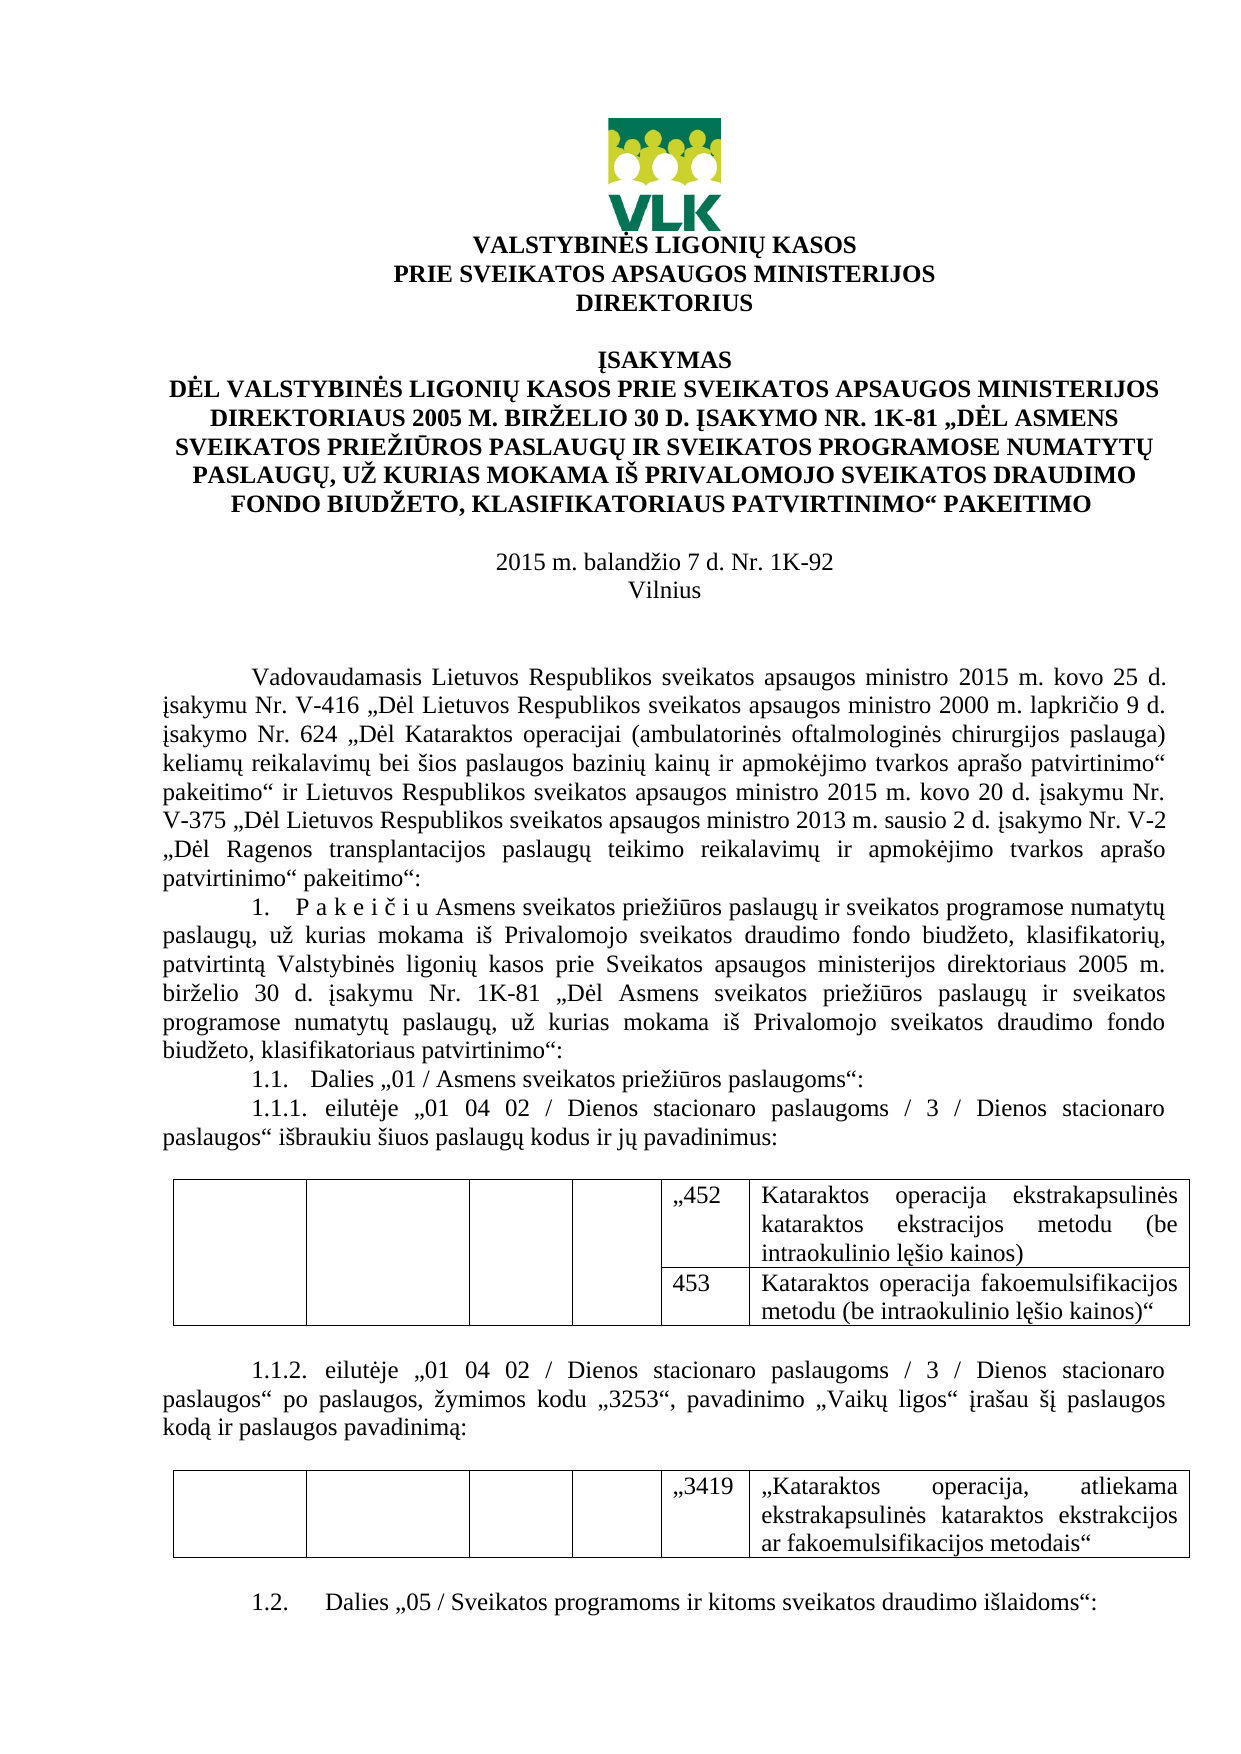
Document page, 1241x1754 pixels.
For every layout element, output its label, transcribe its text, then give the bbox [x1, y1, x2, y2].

table_header [470, 1180, 572, 1325]
table_header [174, 1180, 306, 1325]
text 1. P a k e i č i u Asmens sveikatos priežiūros paslaugų ir sveikatos programose numatytų paslaugų, už kurias mokama iš Privalomojo sveikatos draudimo fondo biudžeto, klasifikatorių, patvirtintą Valstybinės ligonių kasos prie Sveikatos apsaugos ministerijos direktoriaus 2005 m. birželio 30 d. įsakymu Nr. 1K-81 „Dėl Asmens sveikatos priežiūros paslaugų ir sveikatos programose numatytų paslaugų, už kurias mokama iš Privalomojo sveikatos draudimo fondo biudžeto, klasifikatoriaus patvirtinimo“: [162, 892, 1167, 1064]
table_header [470, 1471, 572, 1557]
text PRIE SVEIKATOS APSAUGOS MINISTERIJOS [162, 259, 1167, 288]
text 1.1.1. eilutėje „01 04 02 / Dienos stacionaro paslaugoms / 3 / Dienos stacionaro paslaugos“ išbraukiu šiuos paslaugų kodus ir jų pavadinimus: [162, 1093, 1167, 1151]
table_header [307, 1180, 469, 1325]
text ĮSAKYMAS [162, 346, 1167, 374]
text 2015 m. balandžio 7 d. Nr. 1K-92 [162, 547, 1167, 576]
text 1.1.2. eilutėje „01 04 02 / Dienos stacionaro paslaugoms / 3 / Dienos stacionaro paslaugos“ po paslaugos, žymimos kodu „3253“, pavadinimo „Vaikų ligos“ įrašau šį paslaugos kodą ir paslaugos pavadinimą: [162, 1355, 1167, 1441]
text Vadovaudamasis Lietuvos Respublikos sveikatos apsaugos ministro 2015 m. kovo 25 d. įsakymu Nr. V-416 „Dėl Lietuvos Respublikos sveikatos apsaugos ministro 2000 m. lapkričio 9 d. įsakymo Nr. 624 „Dėl Kataraktos operacijai (ambulatorinės oftalmologinės chirurgijos paslauga) keliamų reikalavimų bei šios paslaugos bazinių kainų ir apmokėjimo tvarkos aprašo patvirtinimo“ pakeitimo“ ir Lietuvos Respublikos sveikatos apsaugos ministro 2015 m. kovo 20 d. įsakymu Nr. V-375 „Dėl Lietuvos Respublikos sveikatos apsaugos ministro 2013 m. sausio 2 d. įsakymo Nr. V-2 „Dėl Ragenos transplantacijos paslaugų teikimo reikalavimų ir apmokėjimo tvarkos aprašo patvirtinimo“ pakeitimo“: [162, 662, 1167, 892]
table_header „3419 [662, 1471, 749, 1557]
text 1.1. Dalies „01 / Asmens sveikatos priežiūros paslaugoms“: [251, 1064, 1167, 1093]
table_cell 453 [662, 1268, 749, 1325]
table_header Kataraktos operacija ekstrakapsulinės kataraktos ekstracijos metodu (be intraokulinio lęšio kainos) [750, 1180, 1189, 1267]
table_header [174, 1471, 306, 1557]
text Vilnius [162, 576, 1167, 604]
table_header „Kataraktos operacija, atliekama ekstrakapsulinės kataraktos ekstrakcijos ar fakoemulsifikacijos metodais“ [750, 1471, 1189, 1557]
table_cell Kataraktos operacija fakoemulsifikacijos metodu (be intraokulinio lęšio kainos)“ [750, 1268, 1189, 1325]
table_header [573, 1180, 661, 1325]
text 1.2. Dalies „05 / Sveikatos programoms ir kitoms sveikatos draudimo išlaidoms“: [251, 1587, 1167, 1616]
text VALSTYBINĖS LIGONIŲ KASOS [162, 231, 1167, 259]
table_header [573, 1471, 661, 1557]
text DĖL VALSTYBINĖS LIGONIŲ KASOS PRIE SVEIKATOS APSAUGOS MINISTERIJOS DIREKTORIAUS 2005 M. BIRŽELIO 30 D. ĮSAKYMO NR. 1K-81 „DĖL ASMENS SVEIKATOS PRIEŽIŪROS PASLAUGŲ IR SVEIKATOS PROGRAMOSE NUMATYTŲ PASLAUGŲ, UŽ KURIAS MOKAMA IŠ PRIVALOMOJO SVEIKATOS DRAUDIMO FONDO BIUDŽETO, KLASIFIKATORIAUS PATVIRTINIMO“ PAKEITIMO [162, 374, 1167, 518]
text DIREKTORIUS [162, 288, 1167, 317]
table_header [307, 1471, 469, 1557]
table_header „452 [662, 1180, 749, 1267]
